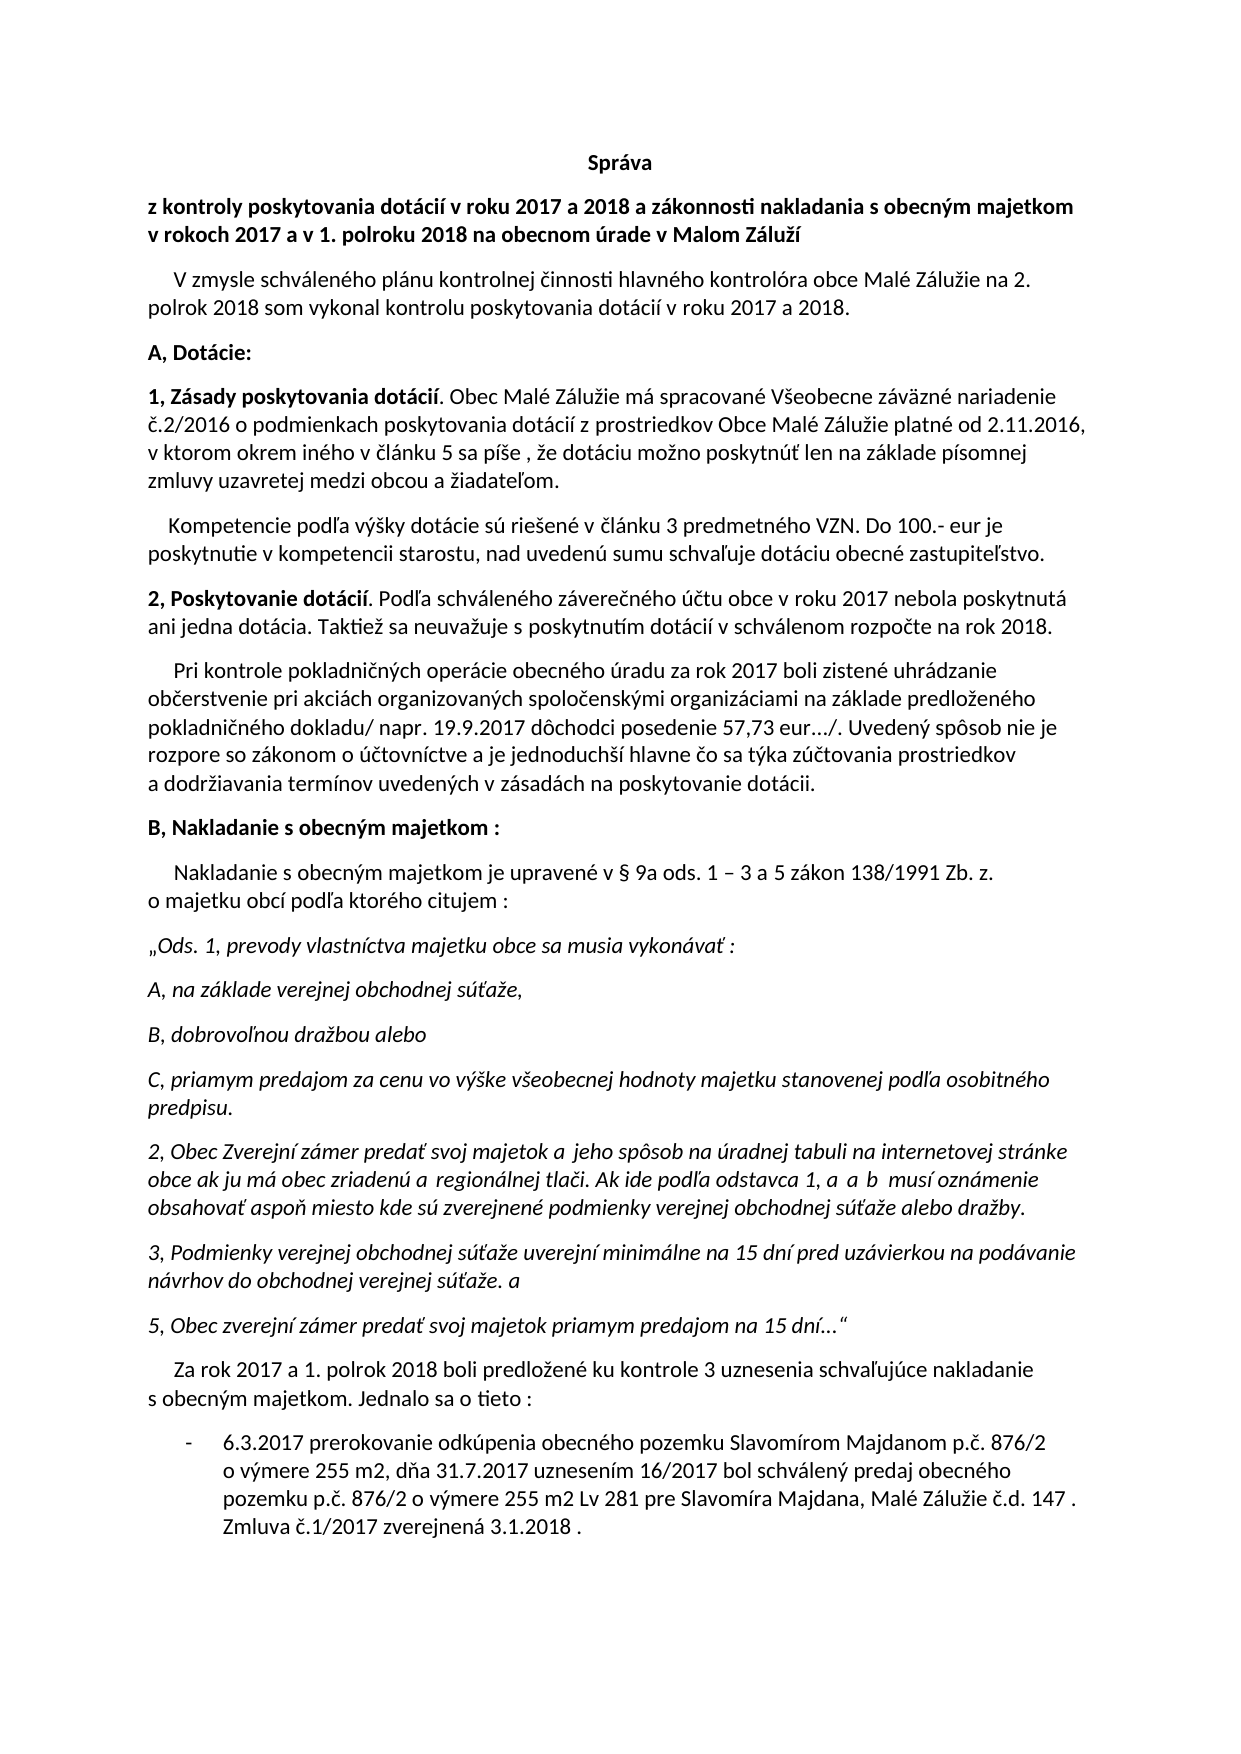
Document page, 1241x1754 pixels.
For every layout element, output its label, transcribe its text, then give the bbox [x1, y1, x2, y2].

text Nakladanie s obecným majetkom je upravené v § 9a ods. 1 – 3 a 5 zákon 138/1991 Zb. z. o majetku obcí podľa ktorého citujem : [148, 858, 1093, 914]
text z kontroly poskytovania dotácií v roku 2017 a 2018 a zákonnosti nakladania s obecným majetkom v rokoch 2017 a v 1. polroku 2018 na obecnom úrade v Malom Záluží [148, 192, 1093, 248]
text Pri kontrole pokladničných operácie obecného úradu za rok 2017 boli zistené uhrádzanie občerstvenie pri akciách organizovaných spoločenskými organizáciami na základe predloženého pokladničného dokladu/ napr. 19.9.2017 dôchodci posedenie 57,73 eur.../. Uvedený spôsob nie je rozpore so zákonom o účtovníctve a je jednoduchší hlavne čo sa týka zúčtovania prostriedkov a dodržiavania termínov uvedených v zásadách na poskytovanie dotácii. [148, 657, 1093, 797]
text C, priamym predajom za cenu vo výške všeobecnej hodnoty majetku stanovenej podľa osobitného predpisu. [148, 1065, 1093, 1121]
text Kompetencie podľa výšky dotácie sú riešené v článku 3 predmetného VZN. Do 100.- eur je poskytnutie v kompetencii starostu, nad uvedenú sumu schvaľuje dotáciu obecné zastupiteľstvo. [148, 511, 1093, 567]
list 6.3.2017 prerokovanie odkúpenia obecného pozemku Slavomírom Majdanom p.č. 876/2 o výmere 255 m2, dňa 31.7.2017 uznesením 16/2017 bol schválený predaj obecného pozemku p.č. 876/2 o výmere 255 m2 Lv 281 pre Slavomíra Majdana, Malé Zálužie č.d. 147 . Zmluva č.1/2017 zverejnená 3.1.2018 . [185, 1428, 1093, 1540]
text B, dobrovoľnou dražbou alebo [148, 1020, 1093, 1048]
text V zmysle schváleného plánu kontrolnej činnosti hlavného kontrolóra obce Malé Zálužie na 2. polrok 2018 som vykonal kontrolu poskytovania dotácií v roku 2017 a 2018. [148, 265, 1093, 321]
text „Ods. 1, prevody vlastníctva majetku obce sa musia vykonávať : [148, 931, 1093, 959]
text 5, Obec zverejní zámer predať svoj majetok priamym predajom na 15 dní...“ [148, 1311, 1093, 1339]
text B, Nakladanie s obecným majetkom : [148, 813, 1093, 841]
text 2, Poskytovanie dotácií. Podľa schváleného záverečného účtu obce v roku 2017 nebola poskytnutá ani jedna dotácia. Taktiež sa neuvažuje s poskytnutím dotácií v schválenom rozpočte na rok 2018. [148, 584, 1093, 640]
text Za rok 2017 a 1. polrok 2018 boli predložené ku kontrole 3 uznesenia schvaľujúce nakladanie s obecným majetkom. Jednalo sa o tieto : [148, 1356, 1093, 1412]
text A, na základe verejnej obchodnej súťaže, [148, 975, 1093, 1003]
text A, Dotácie: [148, 338, 1093, 366]
text 3, Podmienky verejnej obchodnej súťaže uverejní minimálne na 15 dní pred uzávierkou na podávanie návrhov do obchodnej verejnej súťaže. a [148, 1238, 1093, 1294]
text 2, Obec Zverejní zámer predať svoj majetok a jeho spôsob na úradnej tabuli na internetovej stránke obce ak ju má obec zriadenú a regionálnej tlači. Ak ide podľa odstavca 1, a a b musí oznámenie obsahovať aspoň miesto kde sú zverejnené podmienky verejnej obchodnej súťaže alebo dražby. [148, 1137, 1093, 1222]
text 1, Zásady poskytovania dotácií. Obec Malé Zálužie má spracované Všeobecne záväzné nariadenie č.2/2016 o podmienkach poskytovania dotácií z prostriedkov Obce Malé Zálužie platné od 2.11.2016, v ktorom okrem iného v článku 5 sa píše , že dotáciu možno poskytnúť len na základe písomnej zmluvy uzavretej medzi obcou a žiadateľom. [148, 382, 1093, 494]
text Správa [148, 148, 1093, 176]
